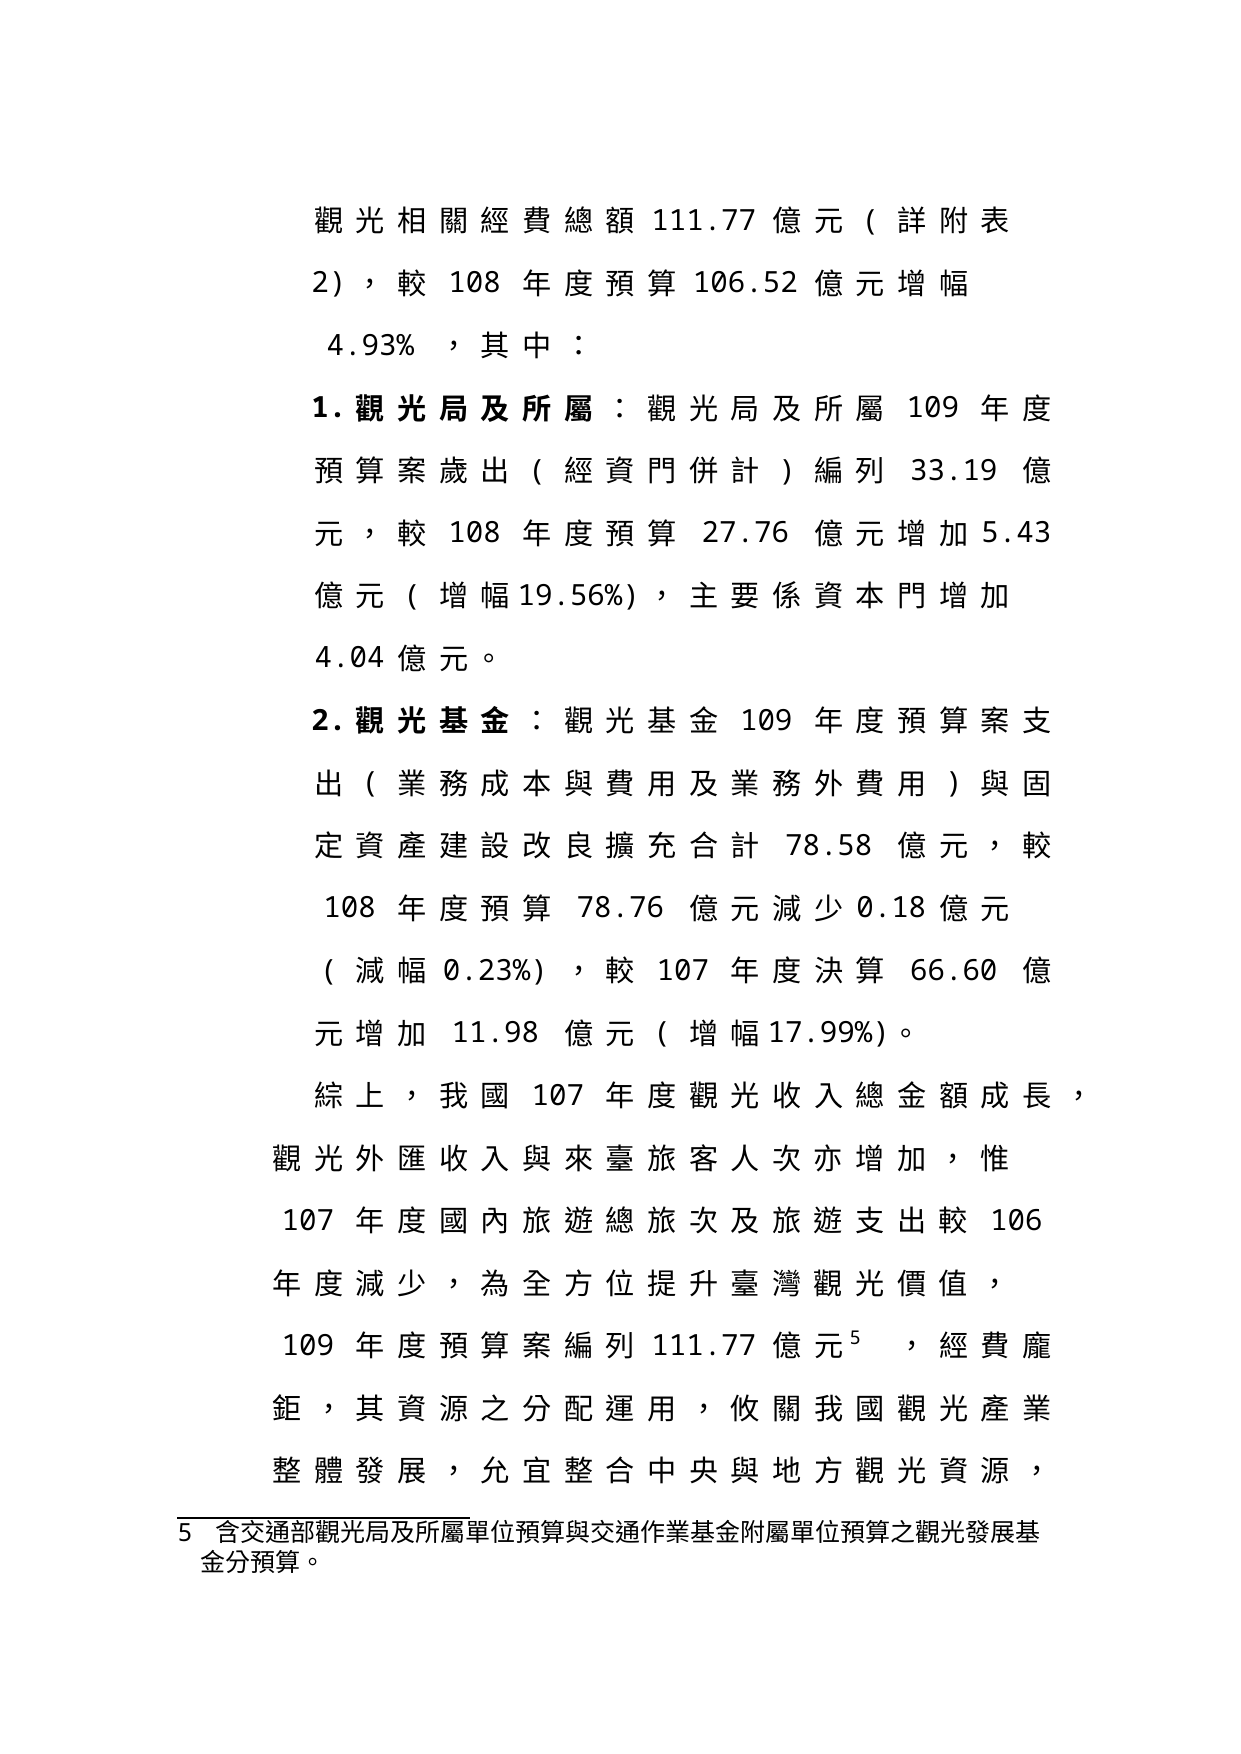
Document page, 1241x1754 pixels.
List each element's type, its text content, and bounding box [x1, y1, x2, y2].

text 含交通部觀光局及所屬單位預算與交通作業基金附屬單位預算之觀光發展基金分預算。 [177, 1518, 1063, 1577]
text 2.觀光基金：觀光基金109年度預算案支出(業務成本與費用及業務外費用)與固定資產建設改良擴充合計78.58億元，較108年度預算78.76億元減少0.18億元(減幅0.23%)，較107年度決算66.60億元增加11.98億元(增幅17.99%)。 [271, 677, 1058, 1052]
text 1.觀光局及所屬：觀光局及所屬109年度預算案歲出(經資門併計)編列33.19億元，較108年度預算27.76億元增加5.43億元(增幅19.56%)，主要係資本門增加4.04億元。 [271, 365, 1058, 677]
text 綜上，我國107年度觀光收入總金額成長，觀光外匯收入與來臺旅客人次亦增加，惟107年度國內旅遊總旅次及旅遊支出較106年度減少，為全方位提升臺灣觀光價值，109年度預算案編列111.77億元，經費龐鉅，其資源之分配運用，攸關我國觀光產業整體發展，允宜整合中央與地方觀光資源，宏觀規劃並持續滾動檢討，以落實施政方針並發揮政策效益。 [242, 1052, 1058, 1490]
text 觀光相關經費總額111.77億元(詳附表2)，較108年度預算106.52億元增幅4.93%，其中： [271, 177, 1058, 365]
